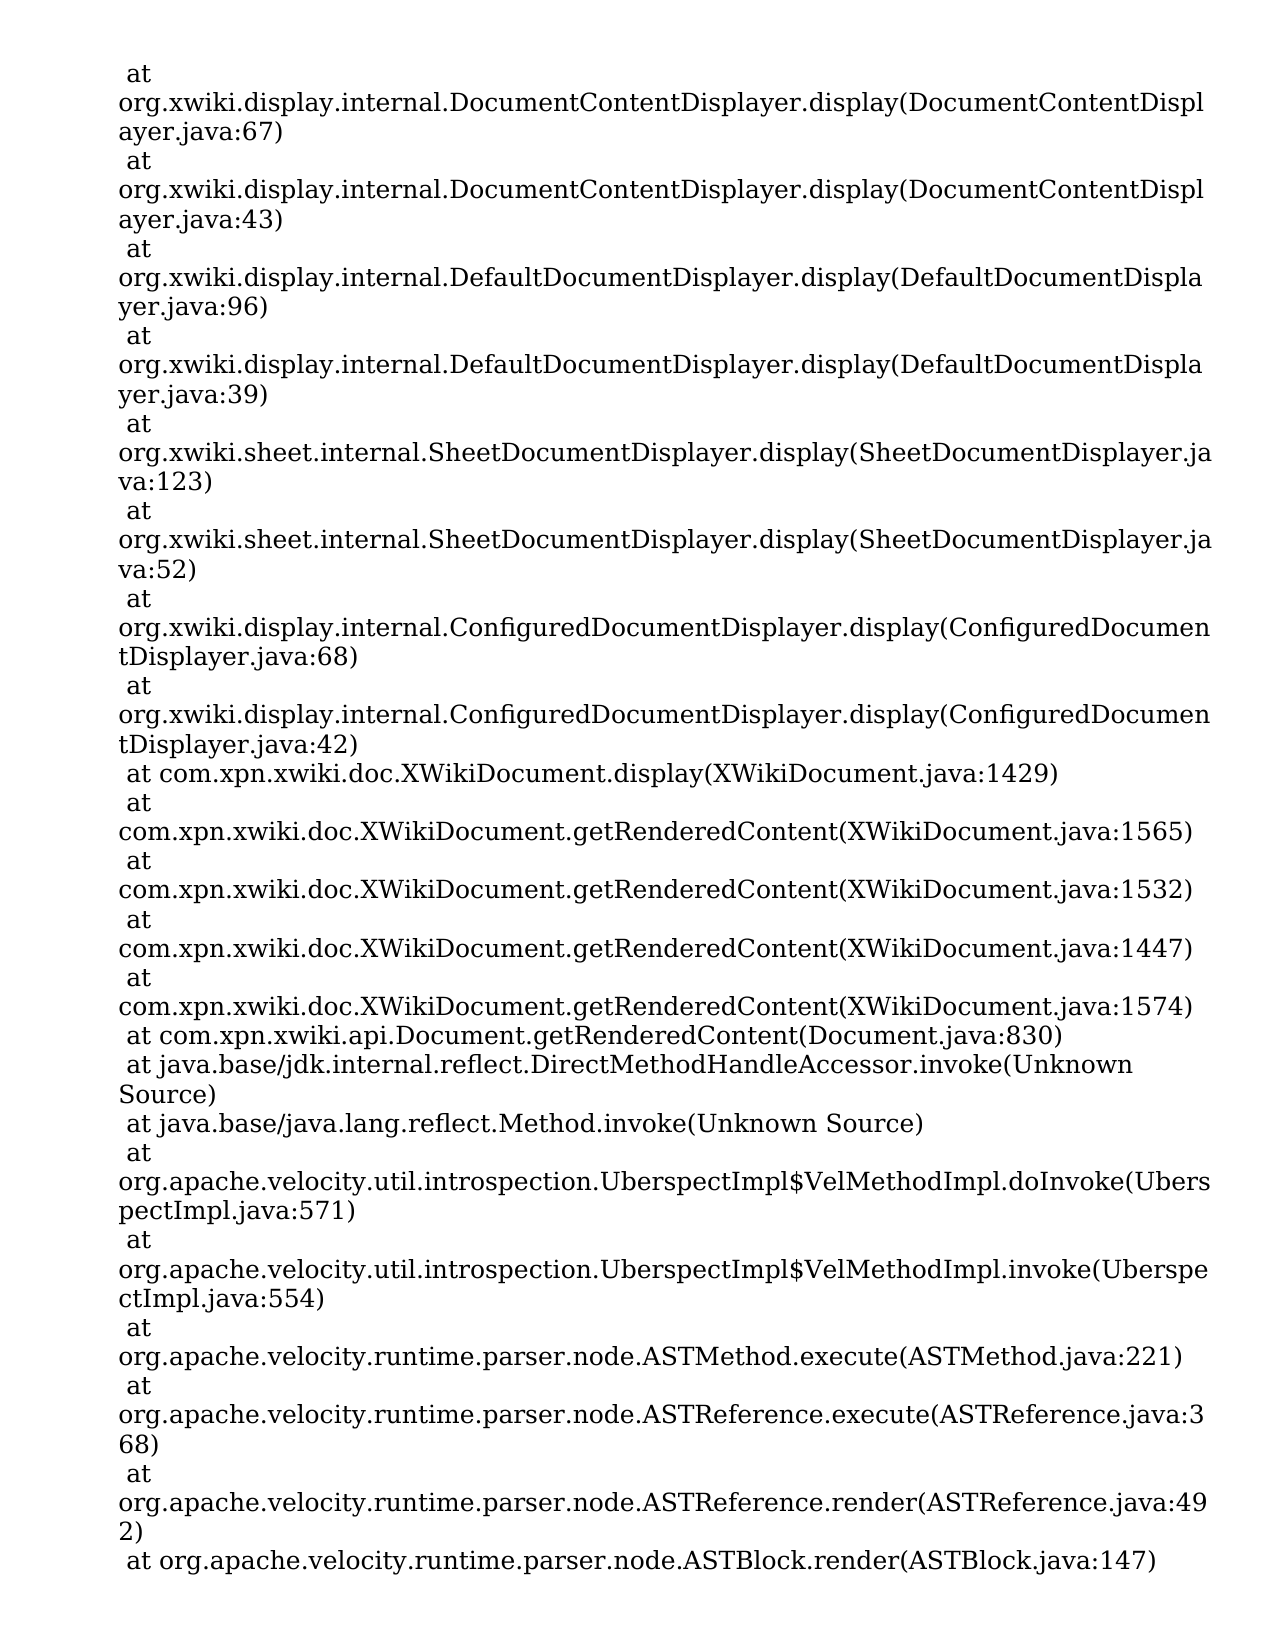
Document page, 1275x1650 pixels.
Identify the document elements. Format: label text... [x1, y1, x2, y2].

text at org.xwiki.display.internal.DocumentContentDisplayer.display(DocumentContentDisplayer.java:67) at org.xwiki.display.internal.DocumentContentDisplayer.display(DocumentContentDisplayer.java:43) at org.xwiki.display.internal.DefaultDocumentDisplayer.display(DefaultDocumentDisplayer.java:96) at org.xwiki.display.internal.DefaultDocumentDisplayer.display(DefaultDocumentDisplayer.java:39) at org.xwiki.sheet.internal.SheetDocumentDisplayer.display(SheetDocumentDisplayer.java:123) at org.xwiki.sheet.internal.SheetDocumentDisplayer.display(SheetDocumentDisplayer.java:52) at org.xwiki.display.internal.ConfiguredDocumentDisplayer.display(ConfiguredDocumentDisplayer.java:68) at org.xwiki.display.internal.ConfiguredDocumentDisplayer.display(ConfiguredDocumentDisplayer.java:42) at com.xpn.xwiki.doc.XWikiDocument.display(XWikiDocument.java:1429) at com.xpn.xwiki.doc.XWikiDocument.getRenderedContent(XWikiDocument.java:1565) at com.xpn.xwiki.doc.XWikiDocument.getRenderedContent(XWikiDocument.java:1532) at com.xpn.xwiki.doc.XWikiDocument.getRenderedContent(XWikiDocument.java:1447) at com.xpn.xwiki.doc.XWikiDocument.getRenderedContent(XWikiDocument.java:1574) at com.xpn.xwiki.api.Document.getRenderedContent(Document.java:830) at java.base/jdk.internal.reflect.DirectMethodHandleAccessor.invoke(Unknown Source) at java.base/java.lang.reflect.Method.invoke(Unknown Source) at org.apache.velocity.util.introspection.UberspectImpl$VelMethodImpl.doInvoke(UberspectImpl.java:571) at org.apache.velocity.util.introspection.UberspectImpl$VelMethodImpl.invoke(UberspectImpl.java:554) at org.apache.velocity.runtime.parser.node.ASTMethod.execute(ASTMethod.java:221) at org.apache.velocity.runtime.parser.node.ASTReference.execute(ASTReference.java:368) at org.apache.velocity.runtime.parser.node.ASTReference.render(ASTReference.java:492) at org.apache.velocity.runtime.parser.node.ASTBlock.render(ASTBlock.java:147) [118, 59, 1216, 1576]
